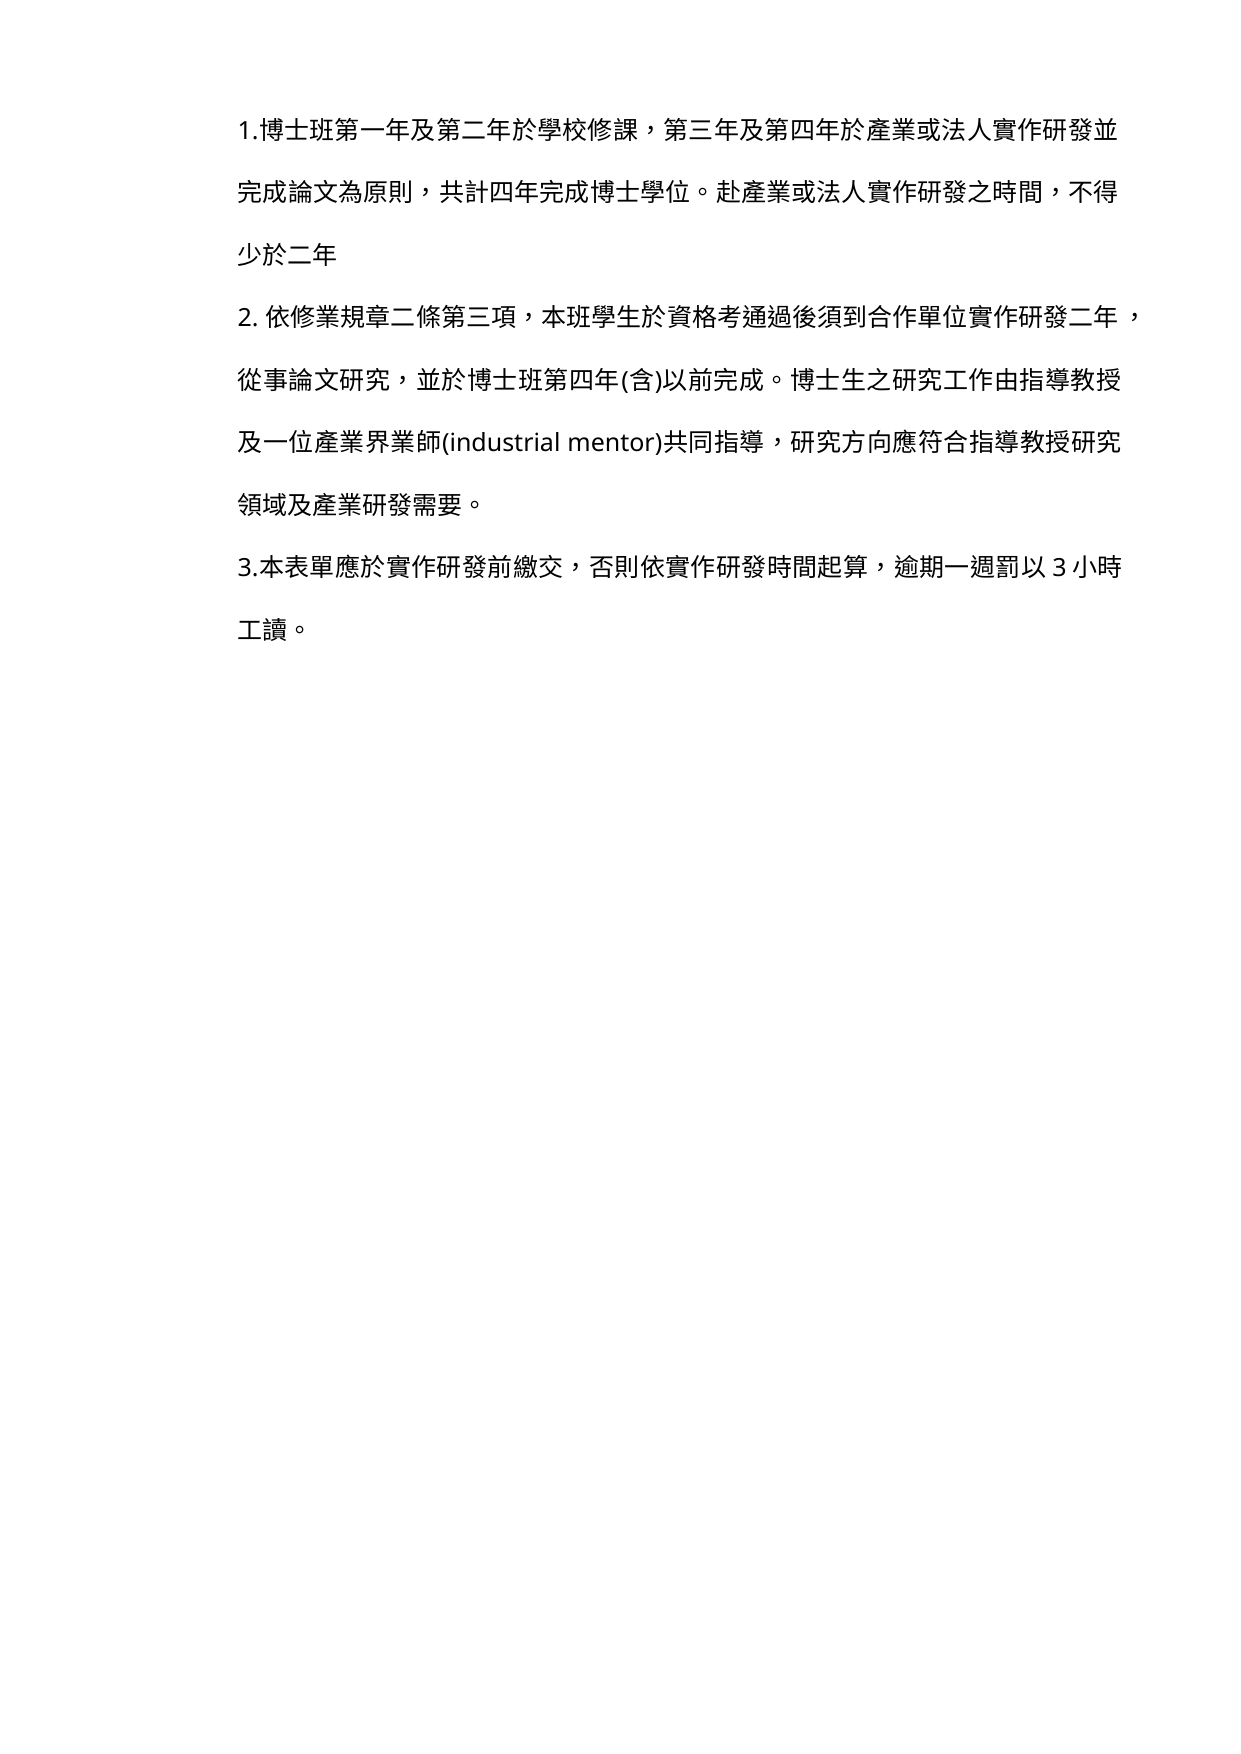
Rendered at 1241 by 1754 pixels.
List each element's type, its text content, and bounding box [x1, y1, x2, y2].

text 3.本表單應於實作研發前繳交，否則依實作研發時間起算，逾期一週罰以3小時工讀。 [237, 524, 1122, 649]
text 1.博士班第一年及第二年於學校修課，第三年及第四年於產業或法人實作研發並完成論文為原則，共計四年完成博士學位。赴產業或法人實作研發之時間，不得少於二年 [237, 87, 1122, 274]
text 2. 依修業規章二條第三項，本班學生於資格考通過後須到合作單位實作研發二年，從事論文研究，並於博士班第四年(含)以前完成。博士生之研究工作由指導教授及一位產業界業師(industrial mentor)共同指導，研究方向應符合指導教授研究領域及產業研發需要。 [237, 274, 1122, 524]
